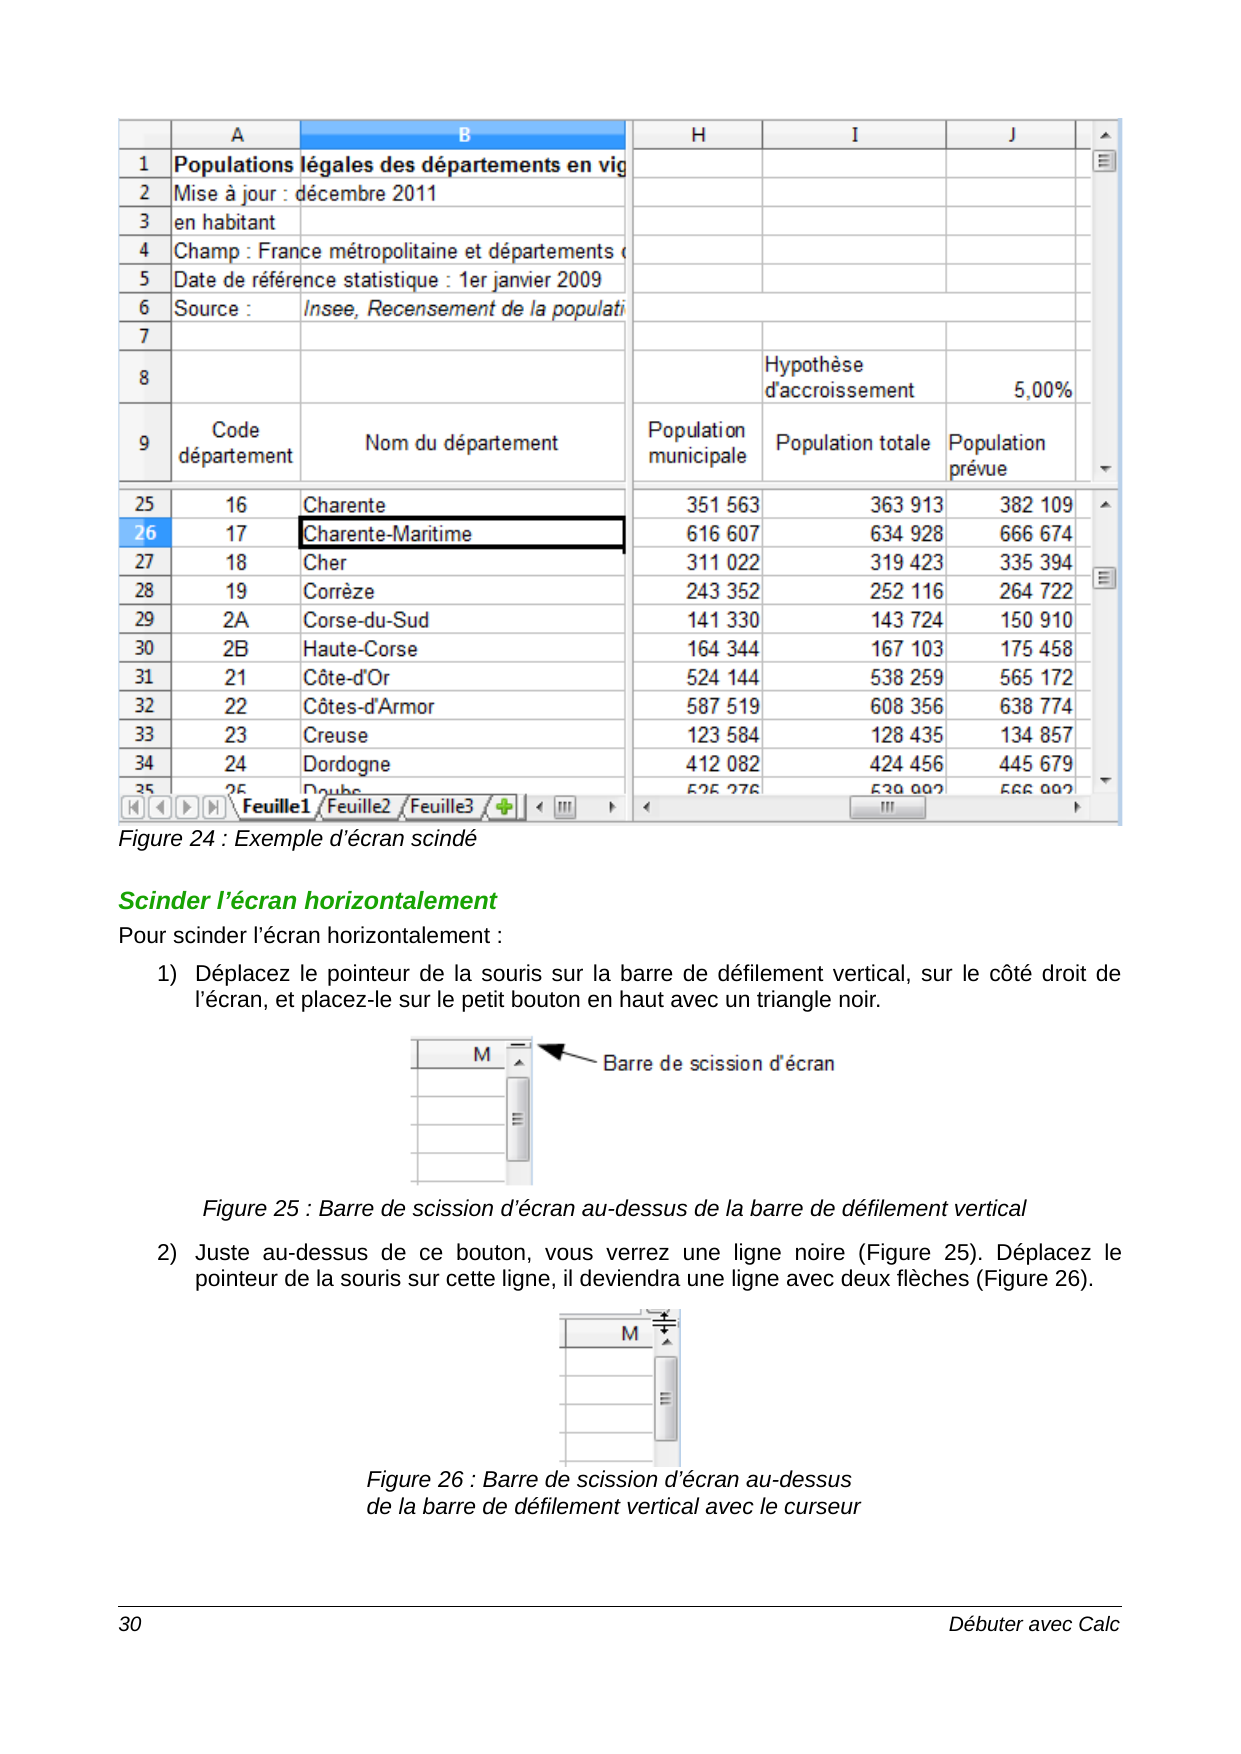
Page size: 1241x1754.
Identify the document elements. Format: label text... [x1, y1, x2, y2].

list Juste au-dessus de ce bouton, vous verrez une ligne noire (Figure 25). Déplacez le pointeur de la souris sur cette ligne, il deviendra une ligne avec deux flèches (Figure 26). [177, 1239, 1122, 1292]
picture [559, 1309, 681, 1467]
subtitle Scinder l’écran horizontalement [118, 886, 1122, 915]
picture [118, 118, 1123, 826]
list Déplacez le pointeur de la souris sur la barre de défilement vertical, sur le côté droit de l’écran, et placez-le sur le petit bouton en haut avec un triangle noir. [177, 960, 1122, 1012]
text Figure 24 : Exemple d’écran scindé [118, 826, 1122, 852]
text Pour scinder l’écran horizontalement : [118, 922, 1122, 948]
picture [400, 1030, 840, 1195]
text Figure 25 : Barre de scission d’écran au-dessus de la barre de défilement vertical [202, 1030, 1038, 1221]
text Figure 26 : Barre de scission d’écran au-dessus de la barre de défilement vertical avec le curseur [366, 1310, 874, 1519]
